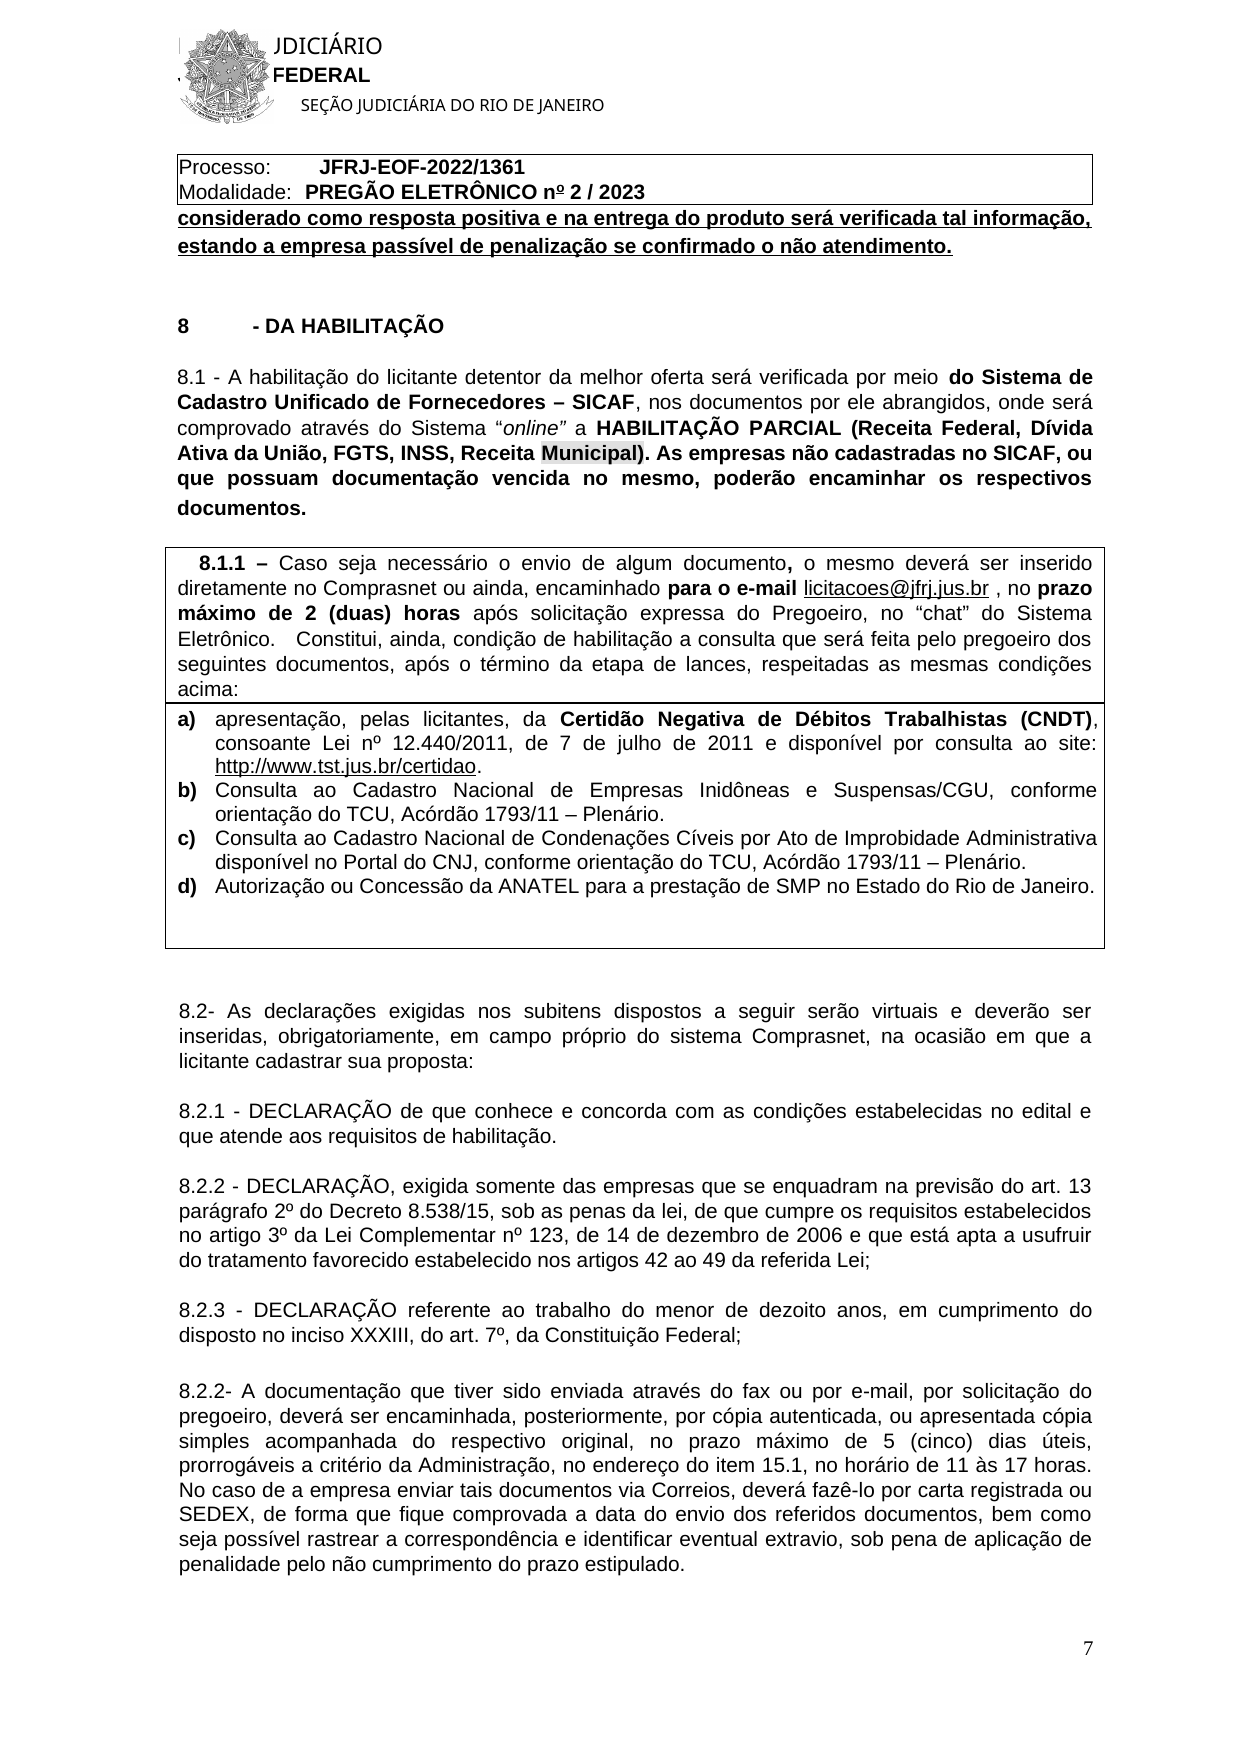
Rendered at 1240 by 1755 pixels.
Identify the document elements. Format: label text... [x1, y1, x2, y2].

subtitle - DA HABILITAÇÃO [177, 314, 1092, 338]
text 8.2.2- A documentação que tiver sido enviada através do fax ou por e-mail, por solicitação do pregoeiro, deverá ser encaminhada, posteriormente, por cópia autenticada, ou apresentada cópia simples acompanhada do respectivo original, no prazo máximo de 5 (cinco) dias úteis, prorrogáveis a critério da Administração, no endereço do item 15.1, no horário de 11 às 17 horas. No caso de a empresa enviar tais documentos via Correios, deverá fazê-lo por carta registrada ou SEDEX, de forma que fique comprovada a data do envio dos referidos documentos, bem como seja possível rastrear a correspondência e identificar eventual extravio, sob pena de aplicação de penalidade pelo não cumprimento do prazo estipulado. [179, 1379, 1093, 1575]
table_header 8.1.1 – Caso seja necessário o envio de algum documento, o mesmo deverá ser inserido diretamente no Comprasnet ou ainda, encaminhado para o e-mail licitacoes@jfrj.jus.br , no prazo máximo de 2 (duas) horas após solicitação expressa do Pregoeiro, no “chat” do Sistema Eletrônico. Constitui, ainda, condição de habilitação a consulta que será feita pelo pregoeiro dos seguintes documentos, após o término da etapa de lances, respeitadas as mesmas condições acima: [166, 548, 1104, 702]
table_cell [166, 704, 203, 948]
text 8.2.1 - DECLARAÇÃO de que conhece e concorda com as condições estabelecidas no edital e que atende aos requisitos de habilitação. [179, 1099, 1093, 1147]
text 8.1 - A habilitação do licitante detentor da melhor oferta será verificada por meio do Sistema de Cadastro Unificado de Fornecedores – SICAF, nos documentos por ele abrangidos, onde será comprovado através do Sistema “online” a HABILITAÇÃO PARCIAL (Receita Federal, Dívida Ativa da União, FGTS, INSS, Receita Municipal). As empresas não cadastradas no SICAF, ou que possuam documentação vencida no mesmo, poderão encaminhar os respectivos documentos. [177, 365, 1093, 520]
text 8.2.3 - DECLARAÇÃO referente ao trabalho do menor de dezoito anos, em cumprimento do disposto no inciso XXXIII, do art. 7º, da Constituição Federal; [179, 1298, 1093, 1347]
text considerado como resposta positiva e na entrega do produto será verificada tal informação, estando a empresa passível de penalização se confirmado o não atendimento. [177, 206, 1093, 258]
text 8.2- As declarações exigidas nos subitens dispostos a seguir serão virtuais e deverão ser inseridas, obrigatoriamente, em campo próprio do sistema Comprasnet, na ocasião em que a licitante cadastrar sua proposta: [179, 999, 1093, 1072]
text 8.2.2 - DECLARAÇÃO, exigida somente das empresas que se enquadram na previsão do art. 13 parágrafo 2º do Decreto 8.538/15, sob as penas da lei, de que cumpre os requisitos estabelecidos no artigo 3º da Lei Complementar nº 123, de 14 de dezembro de 2006 e que está apta a usufruir do tratamento favorecido estabelecido nos artigos 42 ao 49 da referida Lei; [179, 1174, 1093, 1272]
table_cell apresentação, pelas licitantes, da Certidão Negativa de Débitos Trabalhistas (CNDT), consoante Lei nº 12.440/2011, de 7 de julho de 2011 e disponível por consulta ao site: http://www.tst.jus.br/certidao. Consulta ao Cadastro Nacional de Empresas Inidôneas e Suspensas/CGU, conforme orientação do TCU, Acórdão 1793/11 – Plenário. Consulta ao Cadastro Nacional de Condenações Cíveis por Ato de Improbidade Administrativa disponível no Portal do CNJ, conforme orientação do TCU, Acórdão 1793/11 – Plenário. Autorização ou Concessão da ANATEL para a prestação de SMP no Estado do Rio de Janeiro. [204, 704, 1104, 948]
